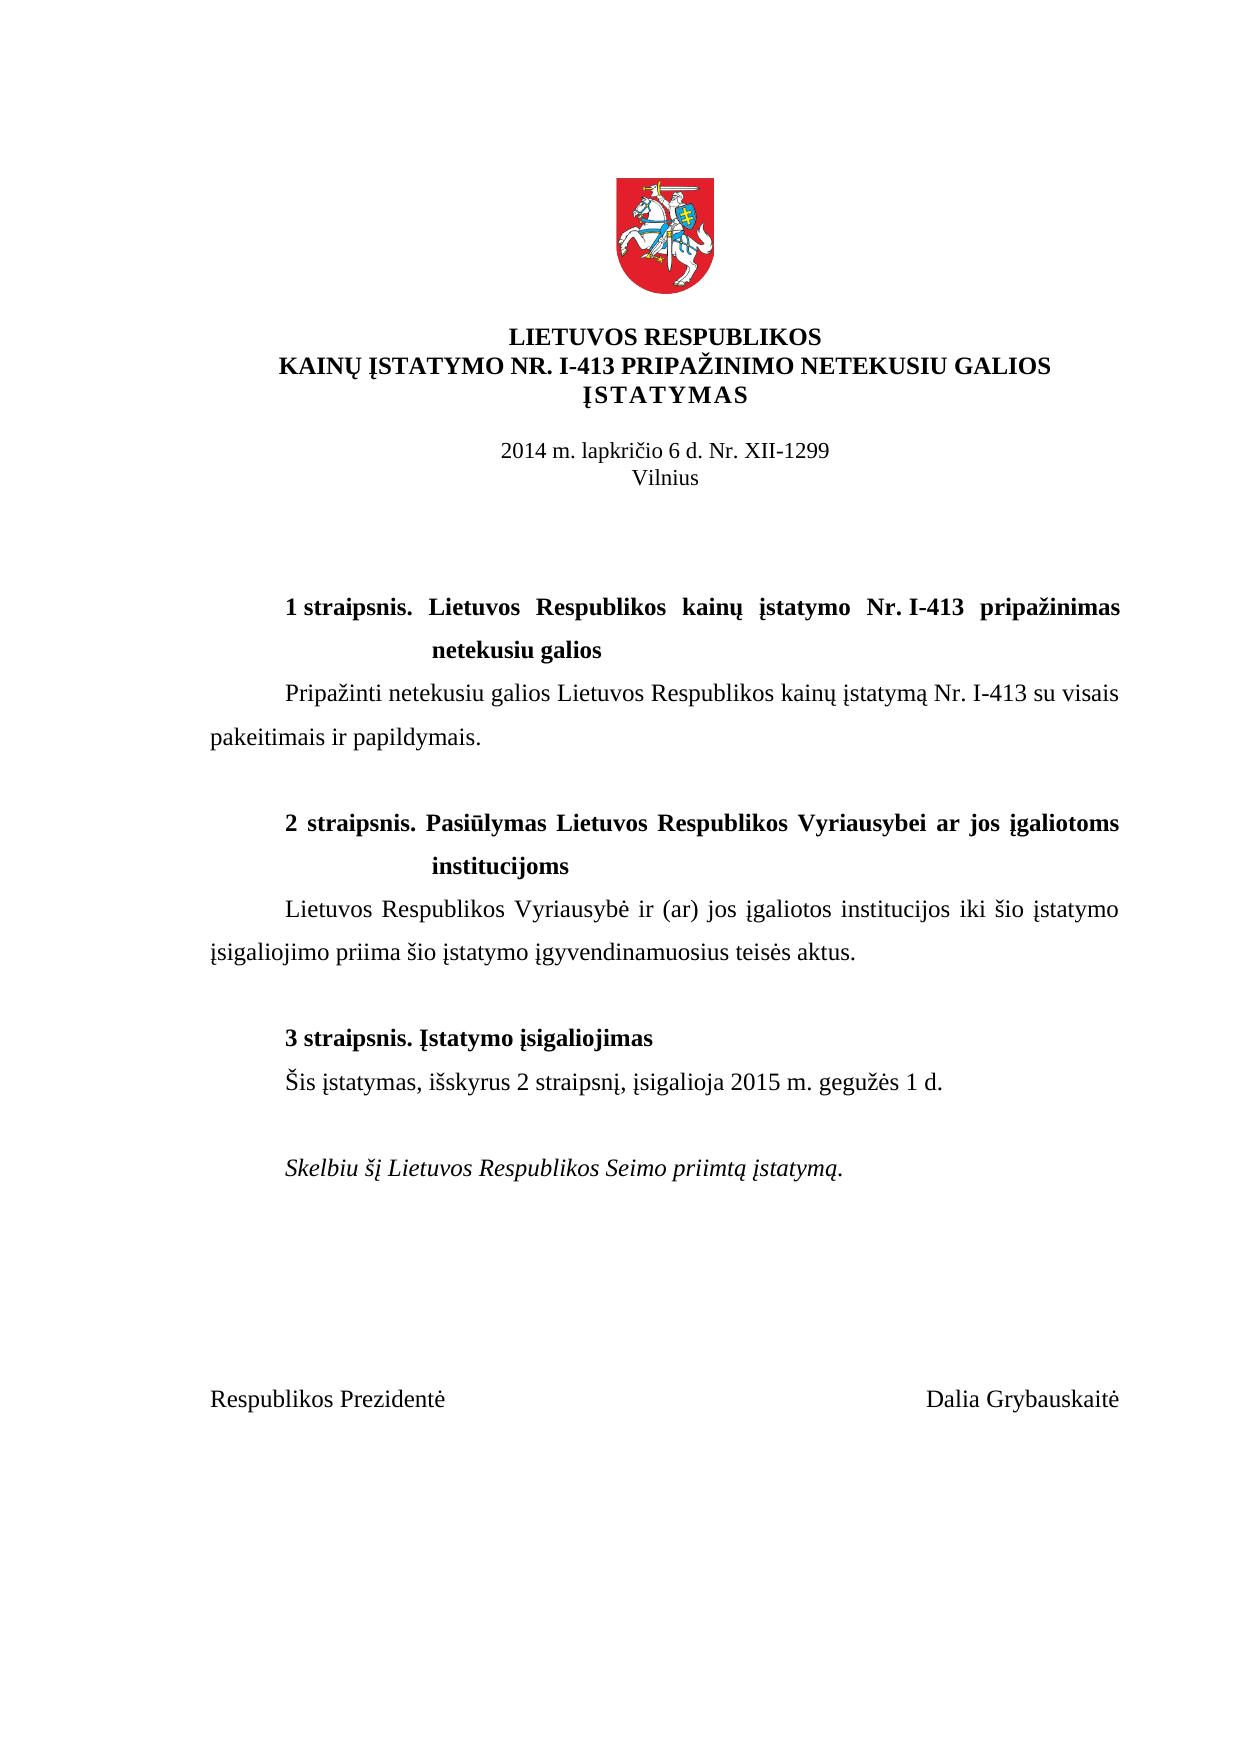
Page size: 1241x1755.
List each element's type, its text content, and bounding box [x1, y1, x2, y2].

text KAINŲ ĮSTATYMO NR. I-413 PRIPAŽINIMO NETEKUSIU GALIOS [210, 351, 1120, 380]
text Skelbiu šį Lietuvos Respublikos Seimo priimtą įstatymą. [210, 1153, 1120, 1182]
text Pripažinti netekusiu galios Lietuvos Respublikos kainų įstatymą Nr. I-413 su visais pakeitimais ir papildymais. [210, 678, 1120, 750]
text LIETUVOS RESPUBLIKOS [210, 322, 1120, 351]
text 1 straipsnis. Lietuvos Respublikos kainų įstatymo Nr. I-413 pripažinimas netekusiu galios [285, 592, 1120, 664]
text Lietuvos Respublikos Vyriausybė ir (ar) jos įgaliotos institucijos iki šio įstatymo įsigaliojimo priima šio įstatymo įgyvendinamuosius teisės aktus. [210, 894, 1120, 966]
text Šis įstatymas, išskyrus 2 straipsnį, įsigalioja 2015 m. gegužės 1 d. [210, 1067, 1120, 1095]
text Respublikos Prezidentė Dalia Grybauskaitė [210, 1384, 1120, 1413]
text 3 straipsnis. Įstatymo įsigaliojimas [210, 1023, 1120, 1052]
text 2014 m. lapkričio 6 d. Nr. XII-1299 Vilnius [210, 437, 1120, 490]
text ĮSTATYMAS [210, 380, 1120, 408]
text 2 straipsnis. Pasiūlymas Lietuvos Respublikos Vyriausybei ar jos įgaliotoms institucijoms [285, 808, 1120, 880]
